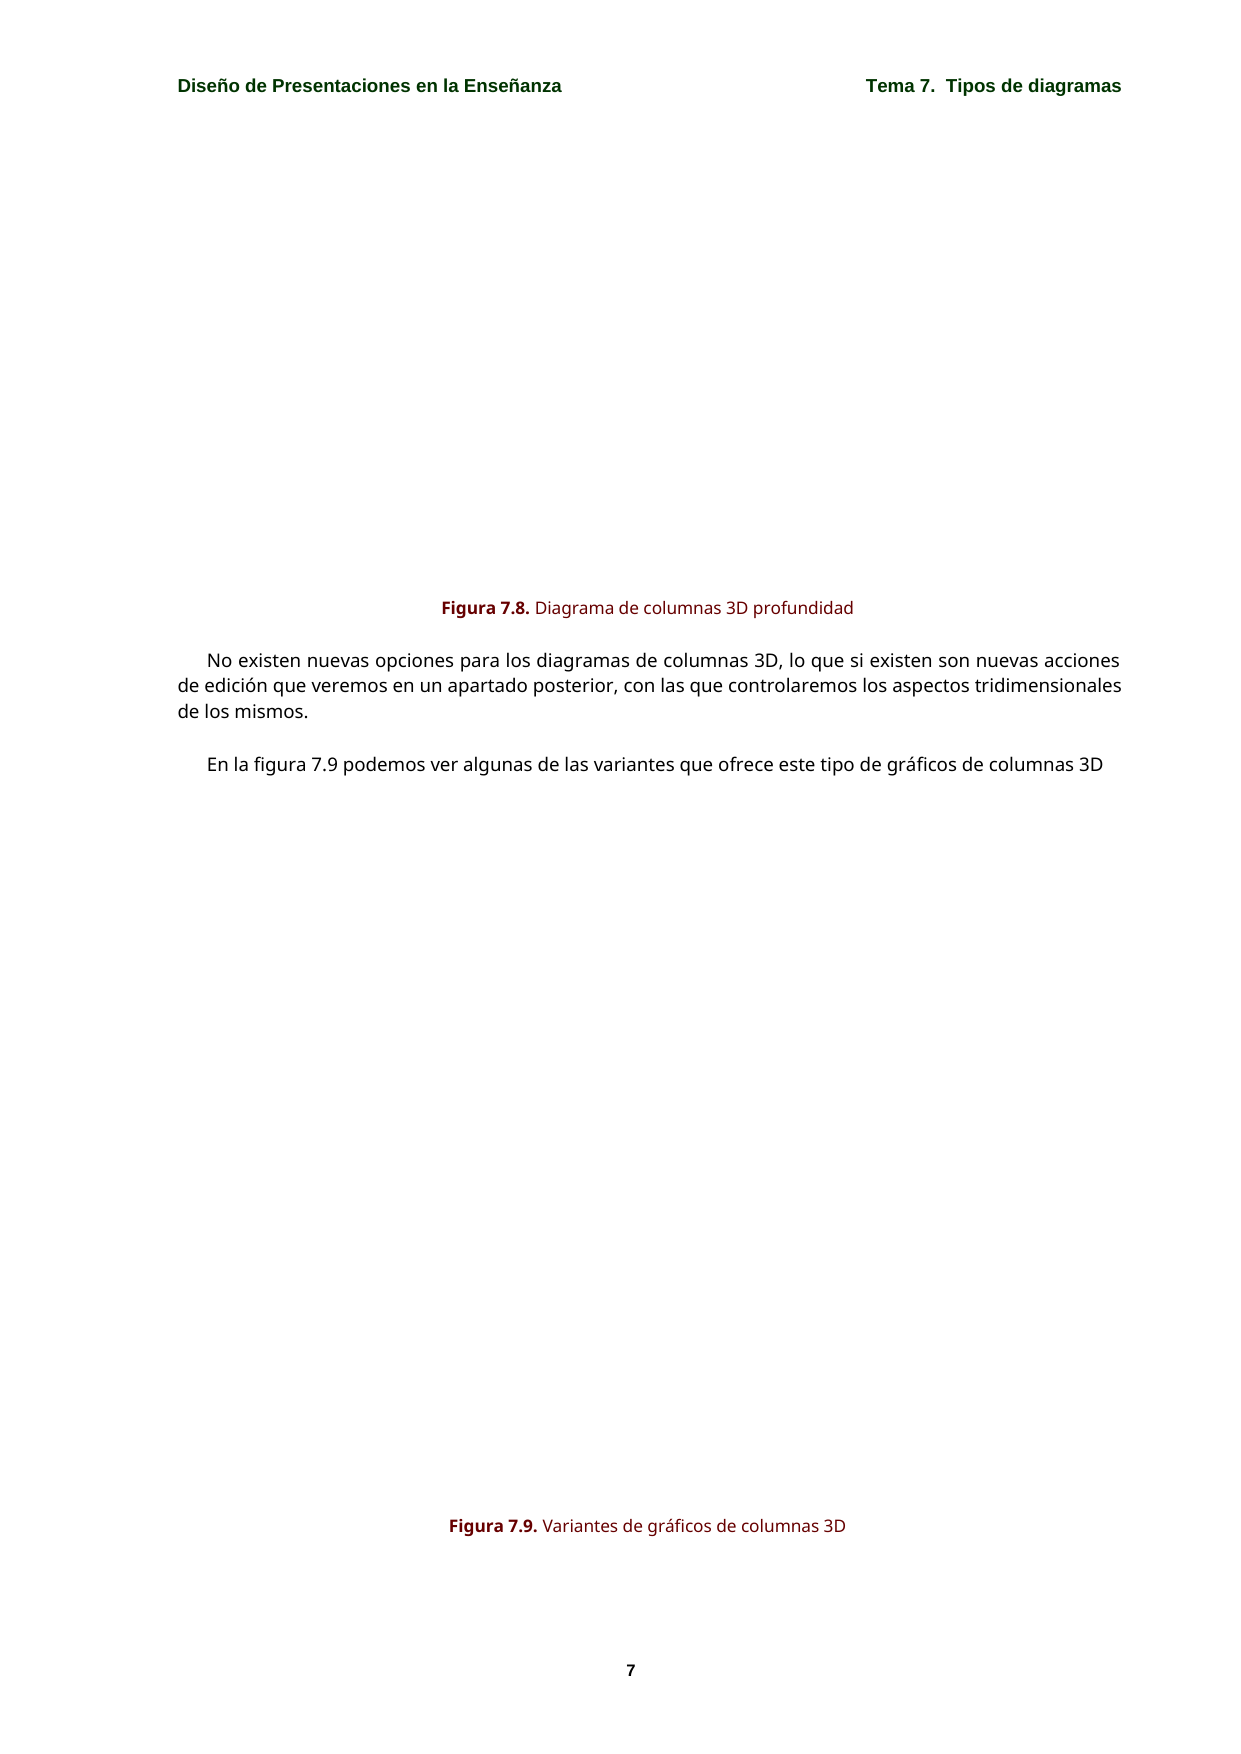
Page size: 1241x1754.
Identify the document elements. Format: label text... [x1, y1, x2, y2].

table_cell [177, 148, 1122, 596]
table_cell [177, 777, 1122, 805]
table_cell No existen nuevas opciones para los diagramas de columnas 3D, lo que si existen son nuevas acciones de edición que veremos en un apartado posterior, con las que controlaremos los aspectos tridimensionales de los mismos. [177, 647, 1122, 724]
table_cell [177, 805, 1122, 1514]
table_cell [177, 620, 1122, 647]
table_cell Figura 7.9. Variantes de gráficos de columnas 3D [177, 1514, 1122, 1537]
table_cell [177, 724, 1122, 751]
table_cell Figura 7.8. Diagrama de columnas 3D profundidad [177, 596, 1122, 619]
table_cell En la figura 7.9 podemos ver algunas de las variantes que ofrece este tipo de gráficos de columnas 3D [177, 751, 1122, 777]
